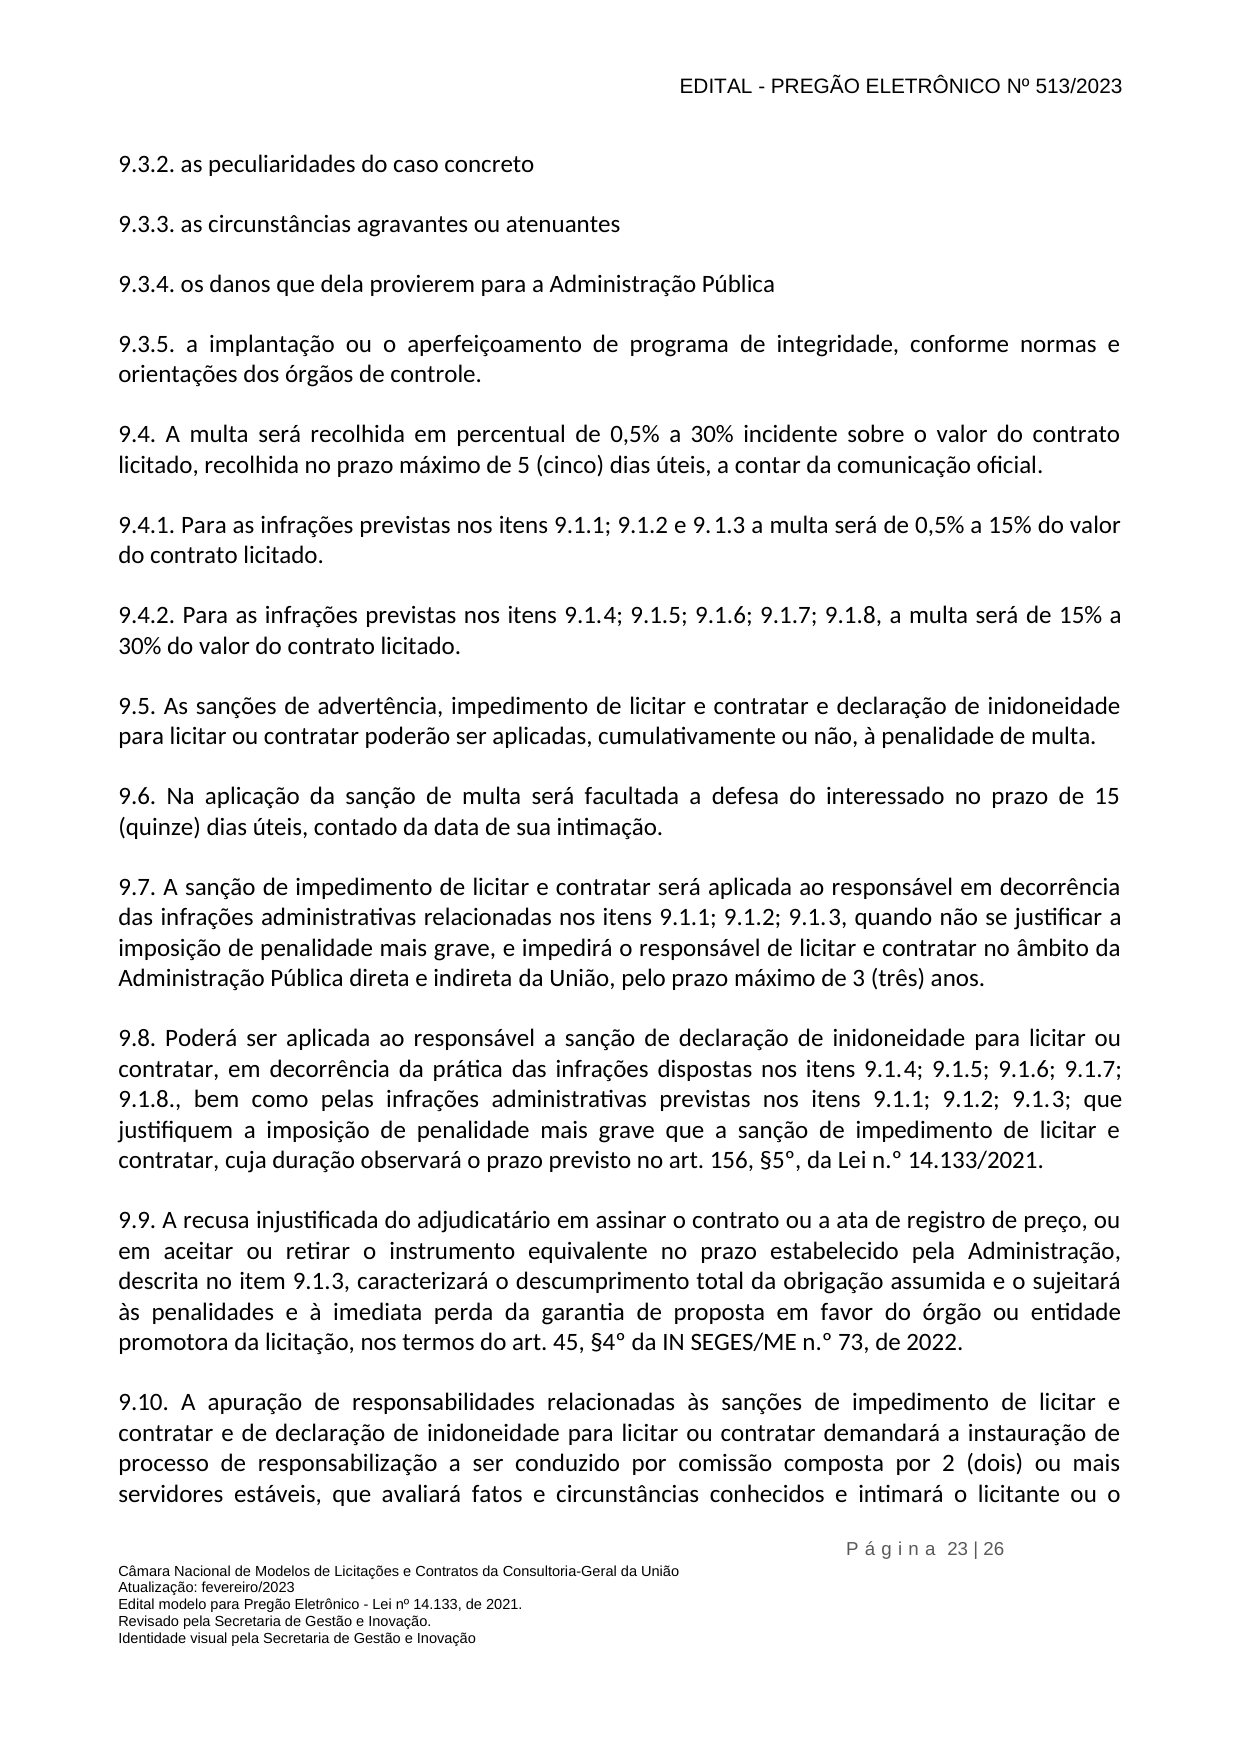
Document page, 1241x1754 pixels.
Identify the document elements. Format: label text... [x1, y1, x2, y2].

text 9.10. A apuração de responsabilidades relacionadas às sanções de impedimento de licitar e contratar e de declaração de inidoneidade para licitar ou contratar demandará a instauração de processo de responsabilização a ser conduzido por comissão composta por 2 (dois) ou mais servidores estáveis, que avaliará fatos e circunstâncias conhecidos e intimará o licitante ou o [118, 1387, 1122, 1509]
text 9.6. Na aplicação da sanção de multa será facultada a defesa do interessado no prazo de 15 (quinze) dias úteis, contado da data de sua intimação. [118, 780, 1122, 841]
text 9.4. A multa será recolhida em percentual de 0,5% a 30% incidente sobre o valor do contrato licitado, recolhida no prazo máximo de 5 (cinco) dias úteis, a contar da comunicação oficial. [118, 418, 1122, 479]
text 9.7. A sanção de impedimento de licitar e contratar será aplicada ao responsável em decorrência das infrações administrativas relacionadas nos itens 9.1.1; 9.1.2; 9.1.3, quando não se justificar a imposição de penalidade mais grave, e impedirá o responsável de licitar e contratar no âmbito da Administração Pública direta e indireta da União, pelo prazo máximo de 3 (três) anos. [118, 871, 1122, 993]
text 9.8. Poderá ser aplicada ao responsável a sanção de declaração de inidoneidade para licitar ou contratar, em decorrência da prática das infrações dispostas nos itens 9.1.4; 9.1.5; 9.1.6; 9.1.7; 9.1.8., bem como pelas infrações administrativas previstas nos itens 9.1.1; 9.1.2; 9.1.3; que justifiquem a imposição de penalidade mais grave que a sanção de impedimento de licitar e contratar, cuja duração observará o prazo previsto no art. 156, §5º, da Lei n.º 14.133/2021. [118, 1022, 1122, 1175]
text 9.5. As sanções de advertência, impedimento de licitar e contratar e declaração de inidoneidade para licitar ou contratar poderão ser aplicadas, cumulativamente ou não, à penalidade de multa. [118, 690, 1122, 751]
text 9.3.5. a implantação ou o aperfeiçoamento de programa de integridade, conforme normas e orientações dos órgãos de controle. [118, 328, 1122, 389]
text 9.9. A recusa injustificada do adjudicatário em assinar o contrato ou a ata de registro de preço, ou em aceitar ou retirar o instrumento equivalente no prazo estabelecido pela Administração, descrita no item 9.1.3, caracterizará o descumprimento total da obrigação assumida e o sujeitará às penalidades e à imediata perda da garantia de proposta em favor do órgão ou entidade promotora da licitação, nos termos do art. 45, §4º da IN SEGES/ME n.º 73, de 2022. [118, 1204, 1122, 1357]
text 9.3.2. as peculiaridades do caso concreto [118, 148, 1122, 178]
text 9.3.4. os danos que dela provierem para a Administração Pública [118, 268, 1122, 298]
text 9.4.1. Para as infrações previstas nos itens 9.1.1; 9.1.2 e 9.1.3 a multa será de 0,5% a 15% do valor do contrato licitado. [118, 509, 1122, 570]
text 9.3.3. as circunstâncias agravantes ou atenuantes [118, 208, 1122, 238]
text 9.4.2. Para as infrações previstas nos itens 9.1.4; 9.1.5; 9.1.6; 9.1.7; 9.1.8, a multa será de 15% a 30% do valor do contrato licitado. [118, 599, 1122, 660]
